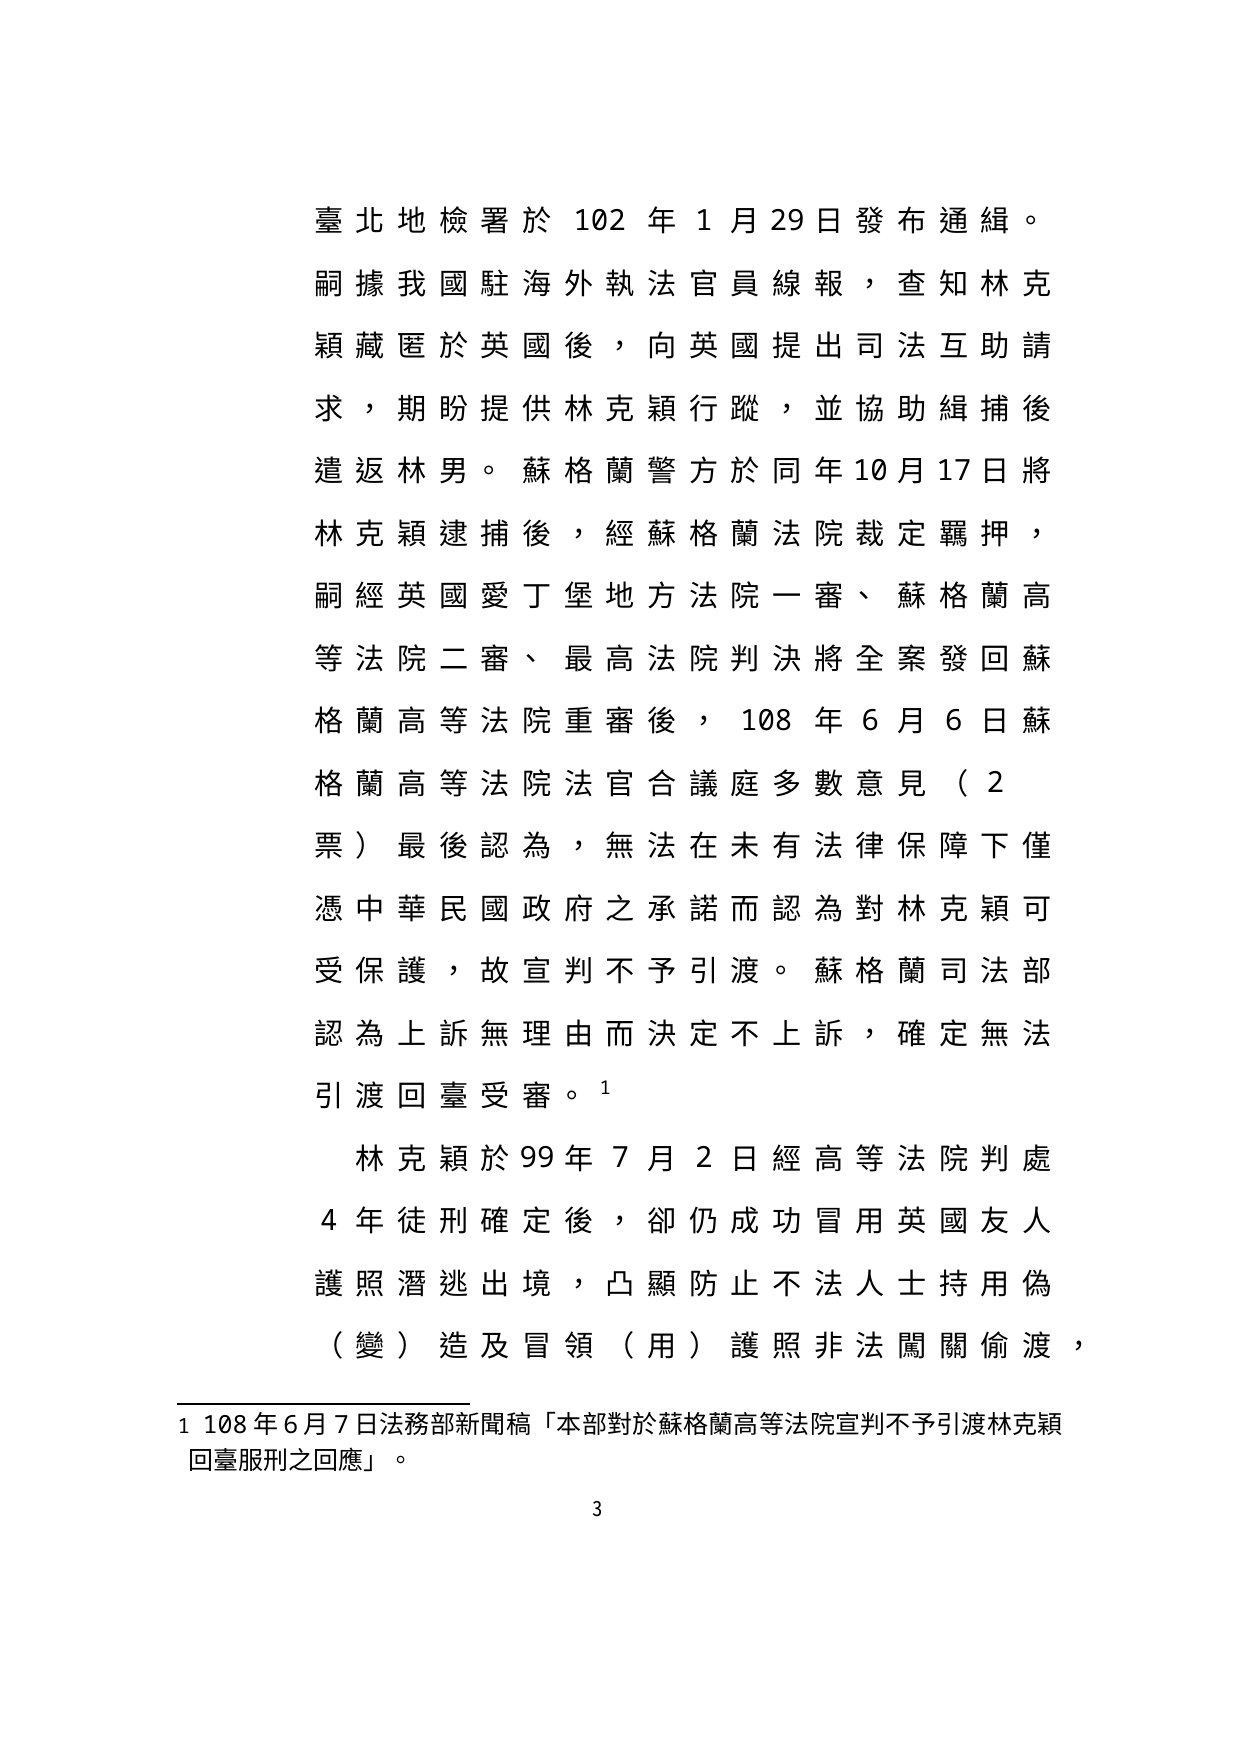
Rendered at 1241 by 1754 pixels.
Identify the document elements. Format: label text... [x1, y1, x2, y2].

text 99年間英籍人士林克穎因酒駕撞死送報生遭我國高等法院判處4年徒刑，判決確定後林克穎冒用其英國友人護照潛逃出境，臺北地檢署於102年1月29日發布通緝。嗣據我國駐海外執法官員線報，查知林克穎藏匿於英國後，向英國提出司法互助請求，期盼提供林克穎行蹤，並協助緝捕後遣返林男。蘇格蘭警方於同年10月17日將林克穎逮捕後，經蘇格蘭法院裁定羈押，嗣經英國愛丁堡地方法院一審、蘇格蘭高等法院二審、最高法院判決將全案發回蘇格蘭高等法院重審後，108年6月6日蘇格蘭高等法院法官合議庭多數意見（2票）最後認為，無法在未有法律保障下僅憑中華民國政府之承諾而認為對林克穎可受保護，故宣判不予引渡。蘇格蘭司法部認為上訴無理由而決定不上訴，確定無法引渡回臺受審。 [271, 177, 1058, 1115]
text 林克穎於99年7月2日經高等法院判處4年徒刑確定後，卻仍成功冒用英國友人護照潛逃出境，凸顯防止不法人士持用偽（變）造及冒領（用）護照非法闖關偷渡，以維護國境安全之重要性。另因臺英未簽署司法互助及引渡條約，該案雖由法務部向英國提出司法互助請求，並簽訂「臺英關於引渡林克穎瞭解備忘錄」，然最終英國仍以無法在未有法律保障下僅憑中華民國政府之承諾而認為對林克穎可受保護，故宣判不予引渡。亦顯示爭取各類國際司法互助相關條約（協定）簽署之必要性。 [271, 1115, 1058, 1365]
text 108年6月7日法務部新聞稿「本部對於蘇格蘭高等法院宣判不予引渡林克穎回臺服刑之回應」。 [177, 1404, 1063, 1477]
